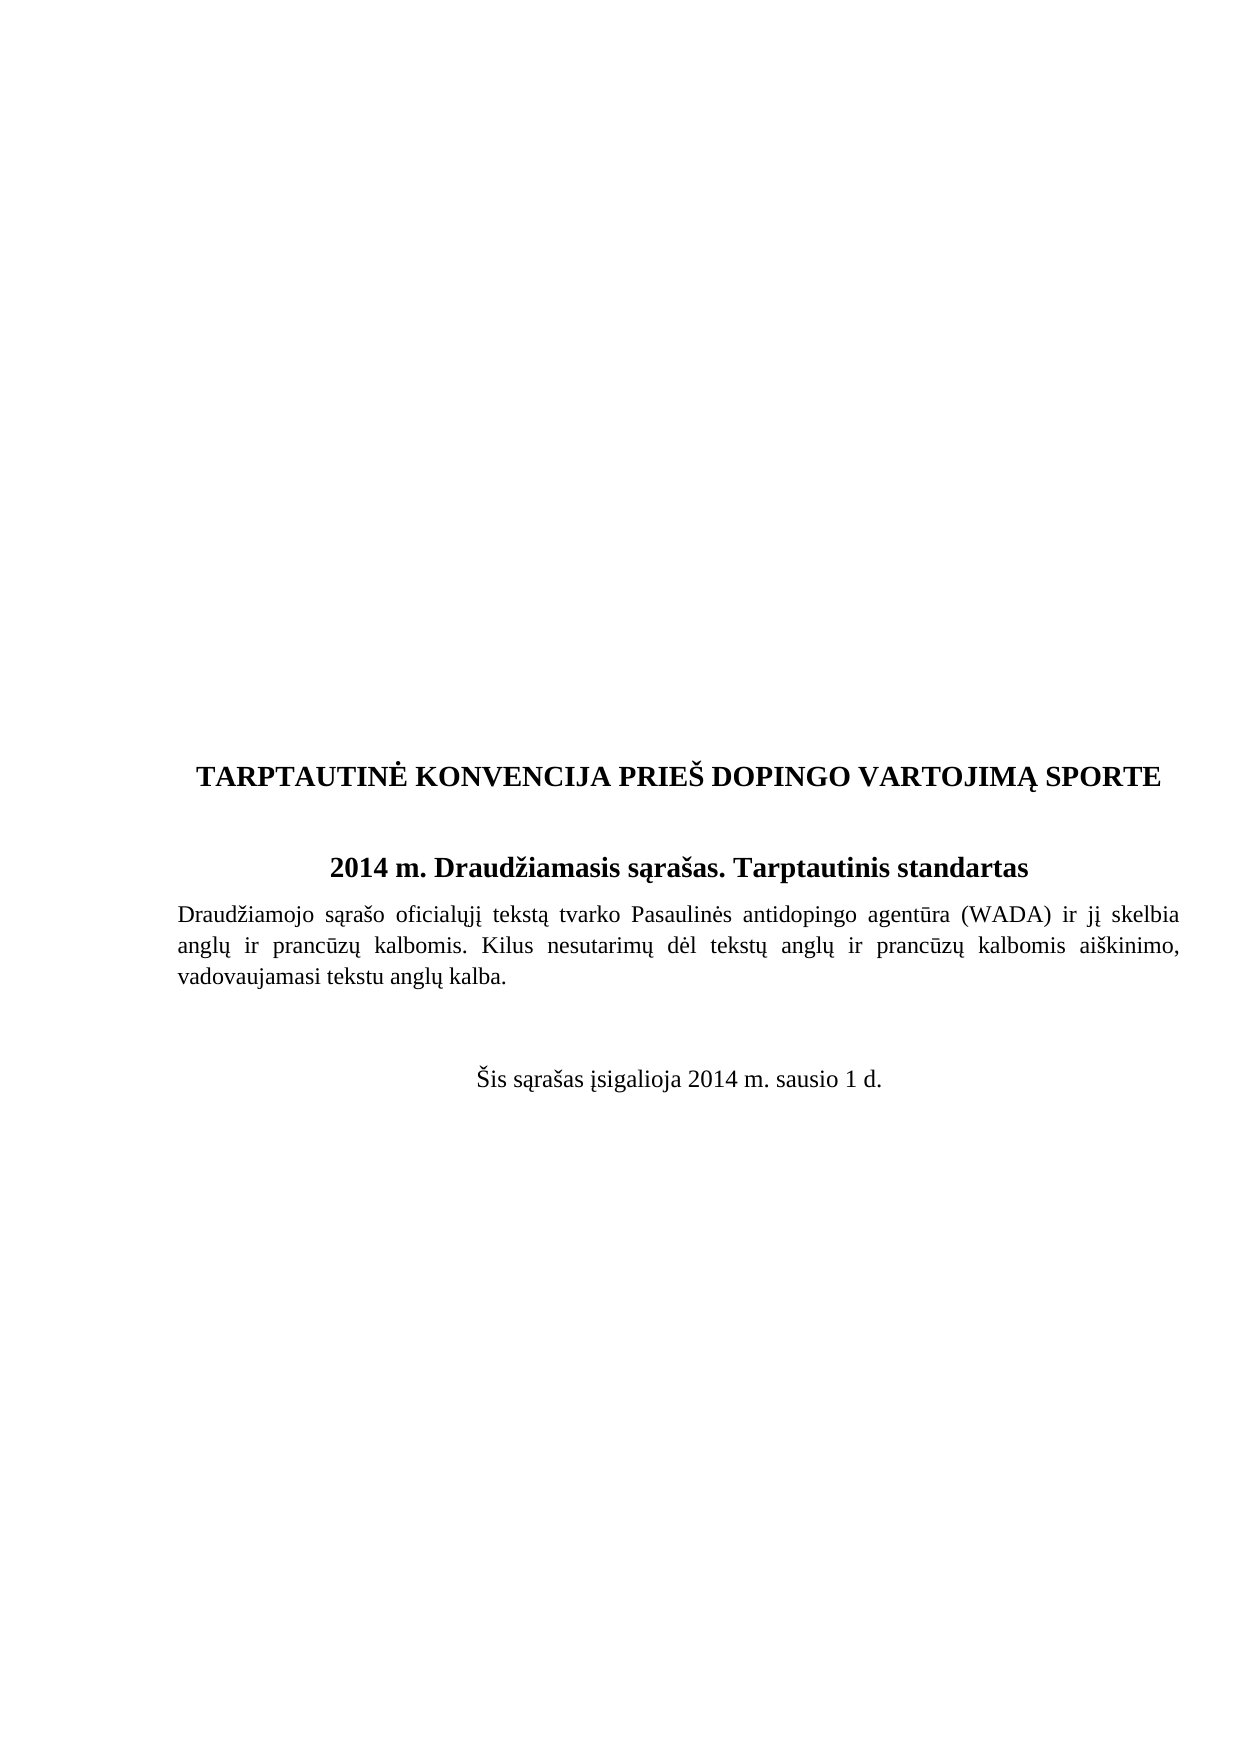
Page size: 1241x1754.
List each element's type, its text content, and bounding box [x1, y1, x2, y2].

text Draudžiamojo sąrašo oficialųjį tekstą tvarko Pasaulinės antidopingo agentūra (WADA) ir jį skelbia anglų ir prancūzų kalbomis. Kilus nesutarimų dėl tekstų anglų ir prancūzų kalbomis aiškinimo, vadovaujamasi tekstu anglų kalba. [177, 896, 1181, 990]
text Šis sąrašas įsigalioja 2014 m. sausio 1 d. [177, 1062, 1181, 1093]
text 2014 m. Draudžiamasis sąrašas. Tarptautinis standartas [177, 851, 1181, 884]
text TARPTAUTINĖ KONVENCIJA PRIEŠ DOPINGO VARTOJIMĄ SPORTE [177, 759, 1181, 793]
